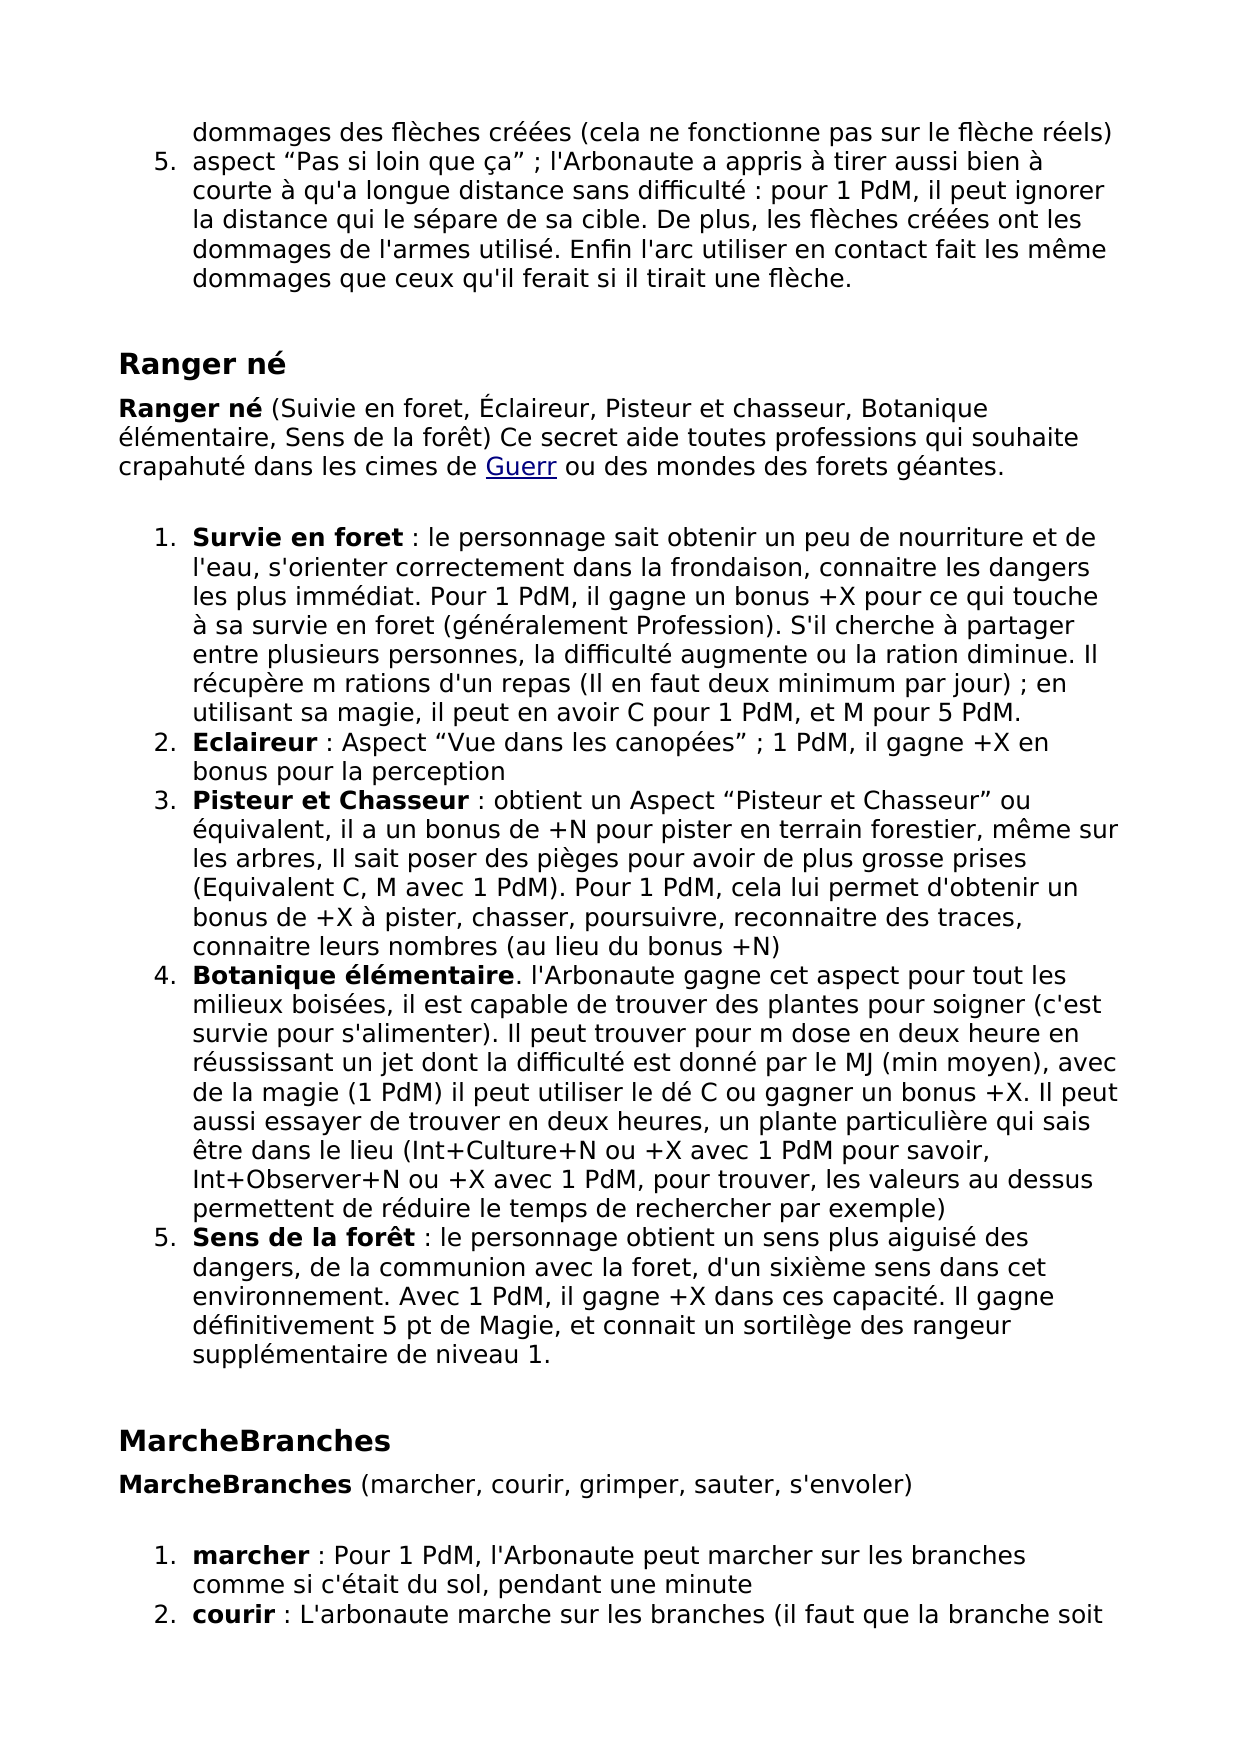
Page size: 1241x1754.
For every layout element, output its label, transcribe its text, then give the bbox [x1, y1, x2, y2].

list Botanique élémentaire. l'Arbonaute gagne cet aspect pour tout les milieux boisées, il est capable de trouver des plantes pour soigner (c'est survie pour s'alimenter). Il peut trouver pour m dose en deux heure en réussissant un jet dont la difficulté est donné par le MJ (min moyen), avec de la magie (1 PdM) il peut utiliser le dé C ou gagner un bonus +X. Il peut aussi essayer de trouver en deux heures, un plante particulière qui sais être dans le lieu (Int+Culture+N ou +X avec 1 PdM pour savoir, Int+Observer+N ou +X avec 1 PdM, pour trouver, les valeurs au dessus permettent de réduire le temps de rechercher par exemple) [177, 961, 1122, 1223]
text MarcheBranches (marcher, courir, grimper, sauter, s'envoler) [118, 1470, 1122, 1499]
list courir : L'arbonaute marche sur les branches (il faut que la branche soit [177, 1600, 1122, 1629]
subtitle Ranger né [118, 348, 1122, 382]
text Ranger né (Suivie en foret, Éclaireur, Pisteur et chasseur, Botanique élémentaire, Sens de la forêt) Ce secret aide toutes professions qui souhaite crapahuté dans les cimes de Guerr ou des mondes des forets géantes. [118, 394, 1122, 482]
list marcher : Pour 1 PdM, l'Arbonaute peut marcher sur les branches comme si c'était du sol, pendant une minute [177, 1541, 1122, 1600]
list Survie en foret : le personnage sait obtenir un peu de nourriture et de l'eau, s'orienter correctement dans la frondaison, connaitre les dangers les plus immédiat. Pour 1 PdM, il gagne un bonus +X pour ce qui touche à sa survie en foret (généralement Profession). S'il cherche à partager entre plusieurs personnes, la difficulté augmente ou la ration diminue. Il récupère m rations d'un repas (Il en faut deux minimum par jour) ; en utilisant sa magie, il peut en avoir C pour 1 PdM, et M pour 5 PdM. [177, 523, 1122, 728]
list Pisteur et Chasseur : obtient un Aspect “Pisteur et Chasseur” ou équivalent, il a un bonus de +N pour pister en terrain forestier, même sur les arbres, Il sait poser des pièges pour avoir de plus grosse prises (Equivalent C, M avec 1 PdM). Pour 1 PdM, cela lui permet d'obtenir un bonus de +X à pister, chasser, poursuivre, reconnaitre des traces, connaitre leurs nombres (au lieu du bonus +N) [177, 786, 1122, 961]
list Eclaireur : Aspect “Vue dans les canopées” ; 1 PdM, il gagne +X en bonus pour la perception [177, 728, 1122, 786]
list dommages des flèches créées (cela ne fonctionne pas sur le flèche réels) [177, 118, 1122, 147]
subtitle MarcheBranches [118, 1424, 1122, 1458]
list Sens de la forêt : le personnage obtient un sens plus aiguisé des dangers, de la communion avec la foret, d'un sixième sens dans cet environnement. Avec 1 PdM, il gagne +X dans ces capacité. Il gagne définitivement 5 pt de Magie, et connait un sortilège des rangeur supplémentaire de niveau 1. [177, 1223, 1122, 1369]
list aspect “Pas si loin que ça” ; l'Arbonaute a appris à tirer aussi bien à courte à qu'a longue distance sans difficulté : pour 1 PdM, il peut ignorer la distance qui le sépare de sa cible. De plus, les flèches créées ont les dommages de l'armes utilisé. Enfin l'arc utiliser en contact fait les même dommages que ceux qu'il ferait si il tirait une flèche. [177, 147, 1122, 293]
